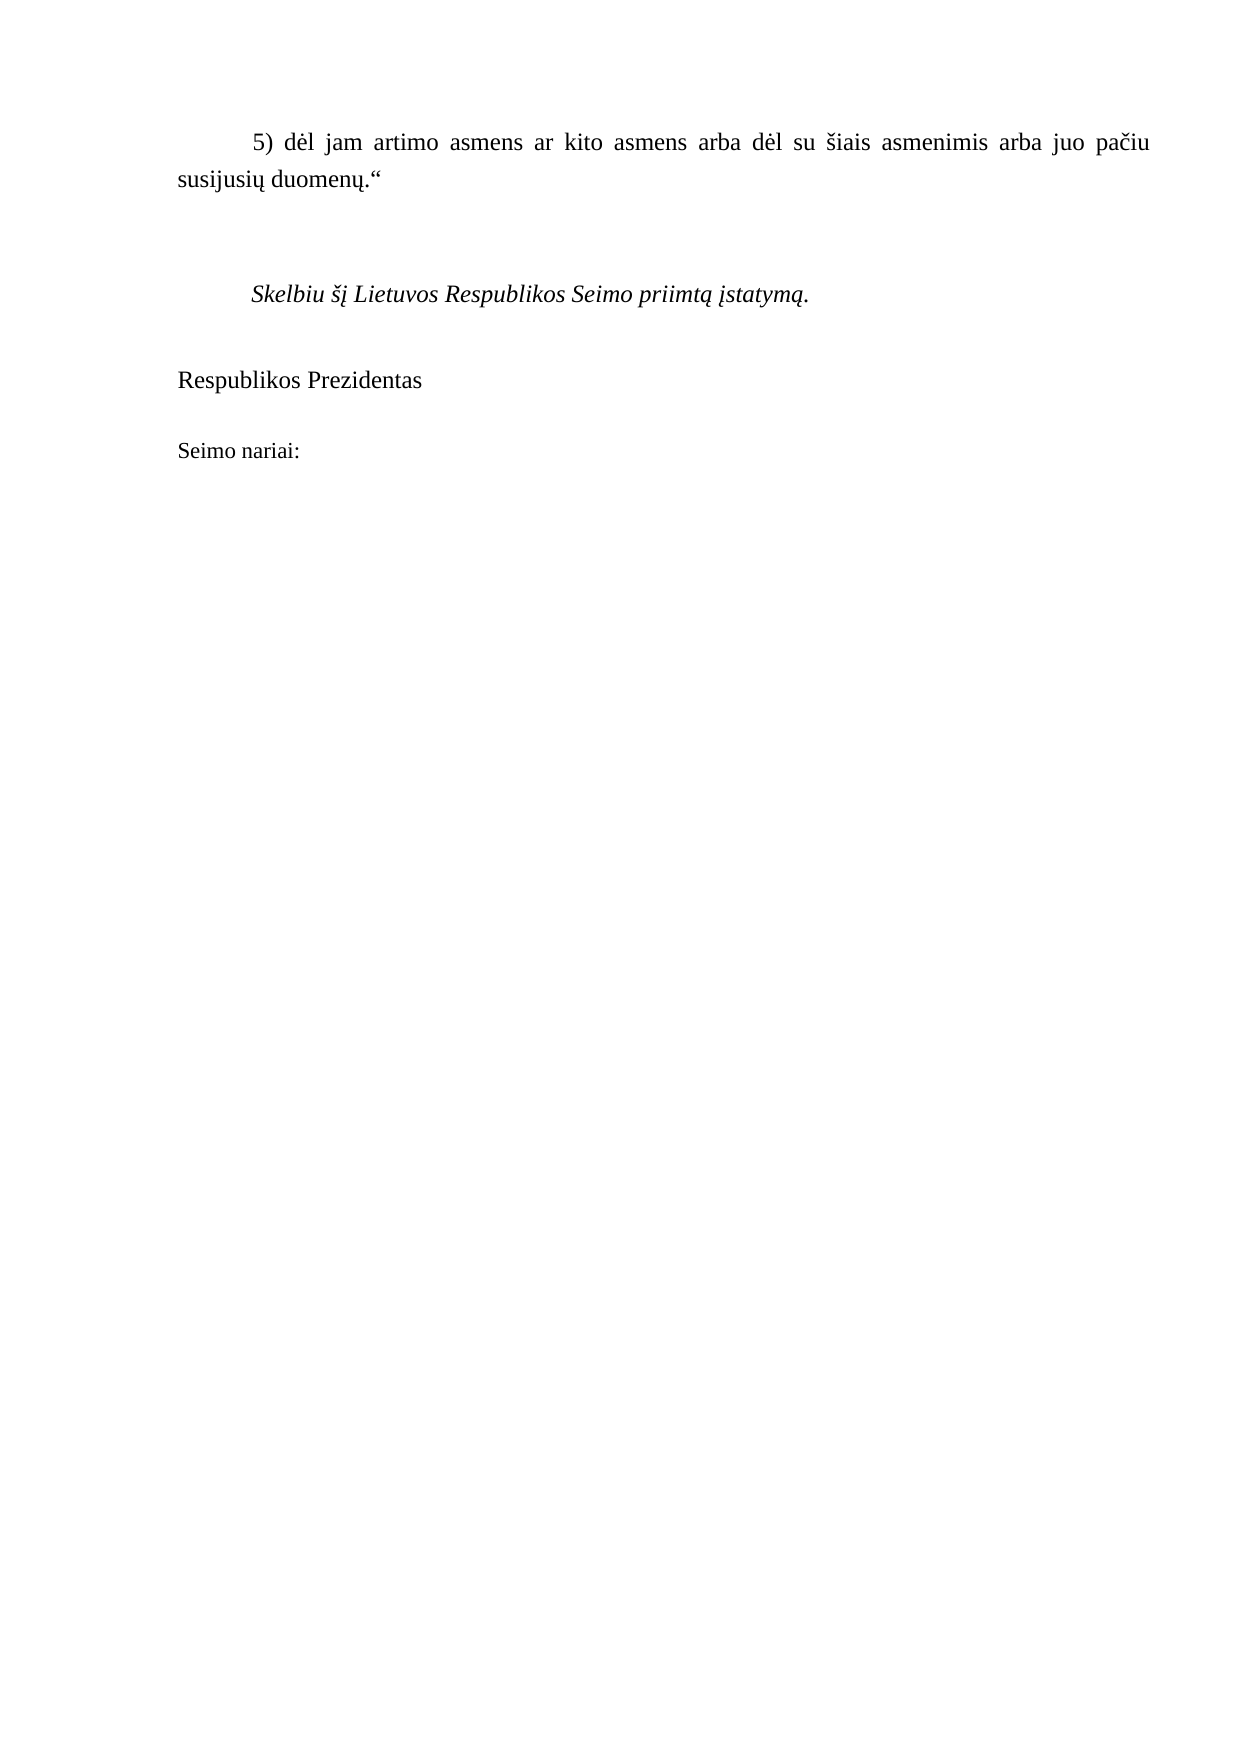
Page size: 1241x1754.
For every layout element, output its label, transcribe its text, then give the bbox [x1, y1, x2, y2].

text 5) dėl jam artimo asmens ar kito asmens arba dėl su šiais asmenimis arba juo pačiu susijusių duomenų.“ [177, 118, 1152, 193]
text Seimo nariai: [177, 437, 1152, 464]
text Respublikos Prezidentas [177, 366, 1152, 394]
text Skelbiu šį Lietuvos Respublikos Seimo priimtą įstatymą. [177, 279, 1152, 308]
